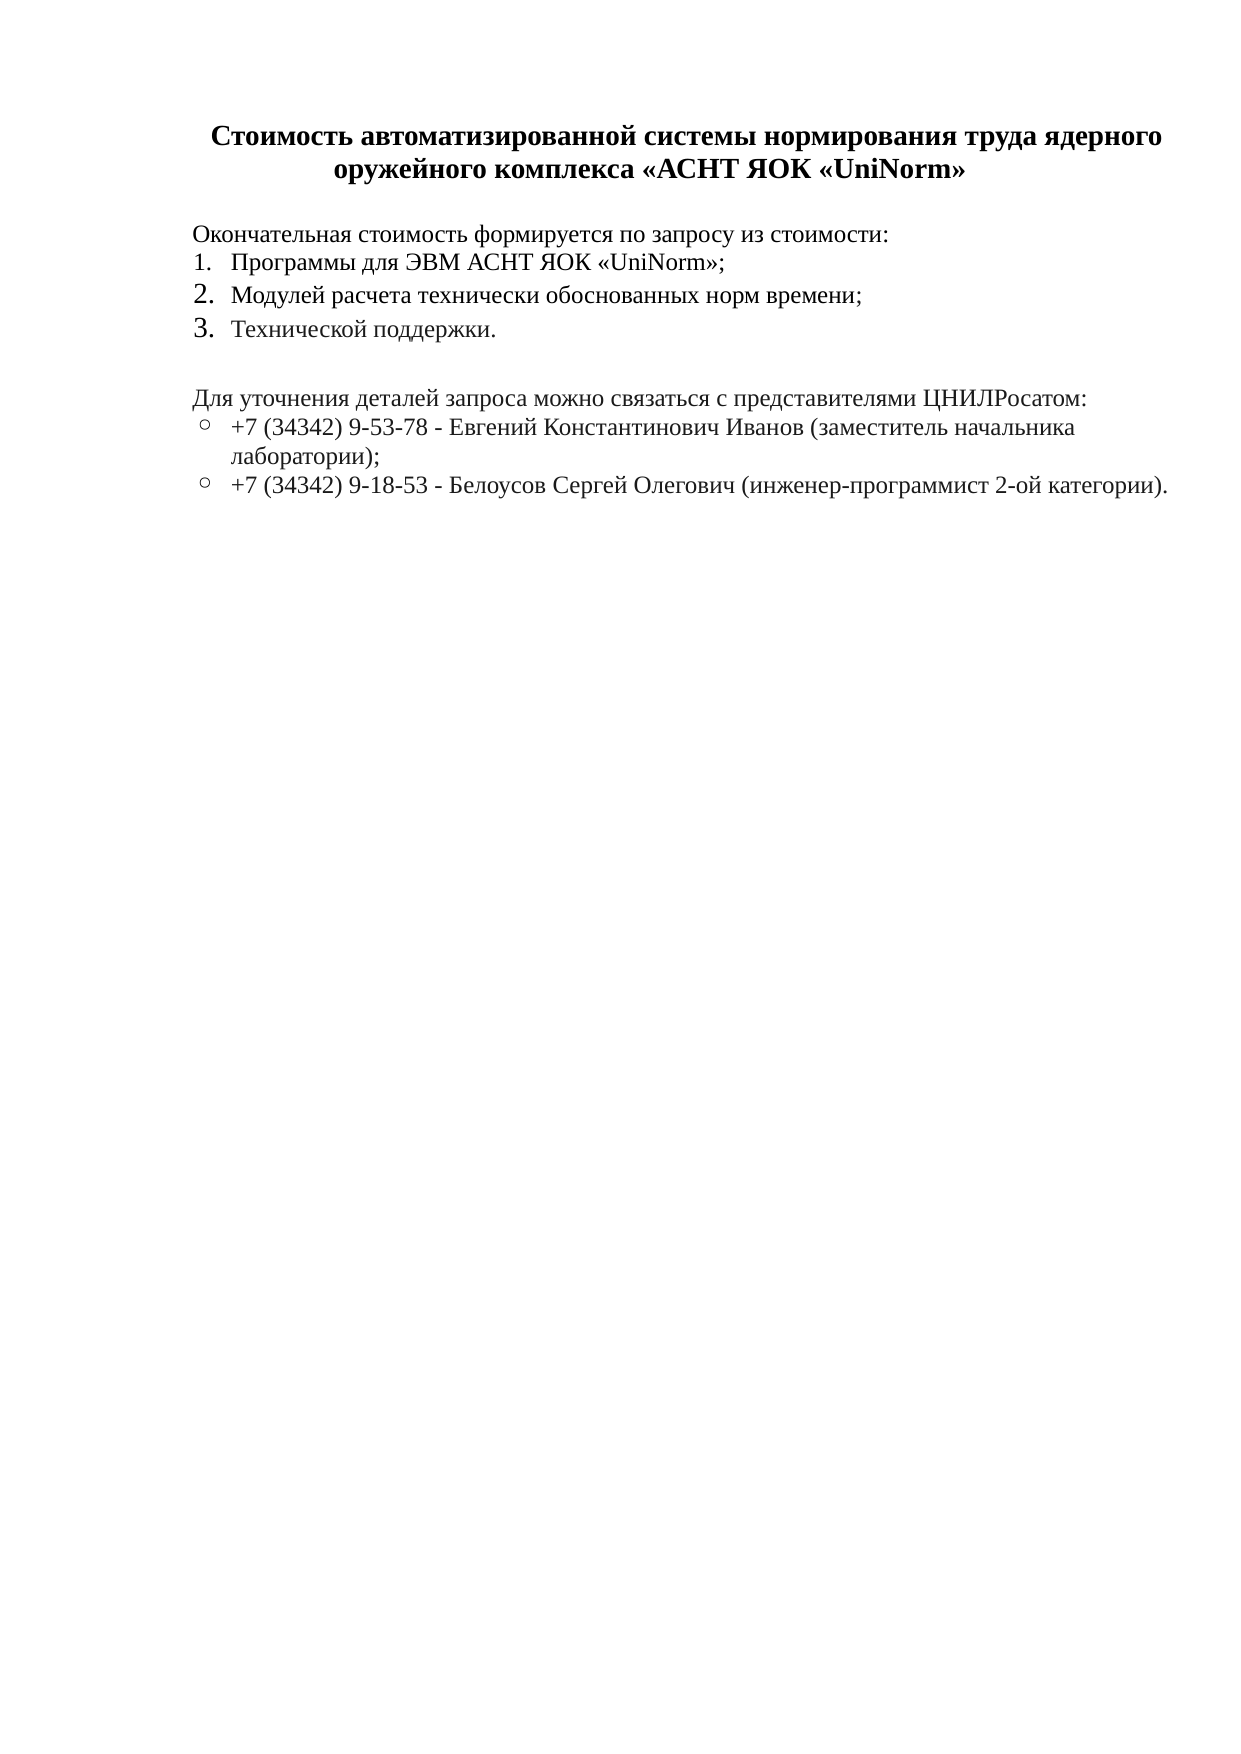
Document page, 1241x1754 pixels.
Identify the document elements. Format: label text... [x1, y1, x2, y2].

list +7 (34342) 9-53-78 - Евгений Константинович Иванов (заместитель начальника лаборатории); [193, 412, 1181, 470]
list Модулей расчета технически обоснованных норм времени; [193, 276, 1181, 310]
text Стоимость автоматизированной системы нормирования труда ядерного оружейного комплекса «АСНТ ЯОК «UniNorm» [118, 118, 1181, 185]
list Программы для ЭВМ АСНТ ЯОК «UniNorm»; [193, 247, 1181, 276]
text Для уточнения деталей запроса можно связаться с представителями ЦНИЛРосатом: [118, 383, 1181, 412]
list Технической поддержки. [193, 310, 1181, 343]
list +7 (34342) 9-18-53 - Белоусов Сергей Олегович (инженер-программист 2-ой категории). [193, 470, 1181, 500]
text Окончательная стоимость формируется по запросу из стоимости: [118, 219, 1181, 247]
